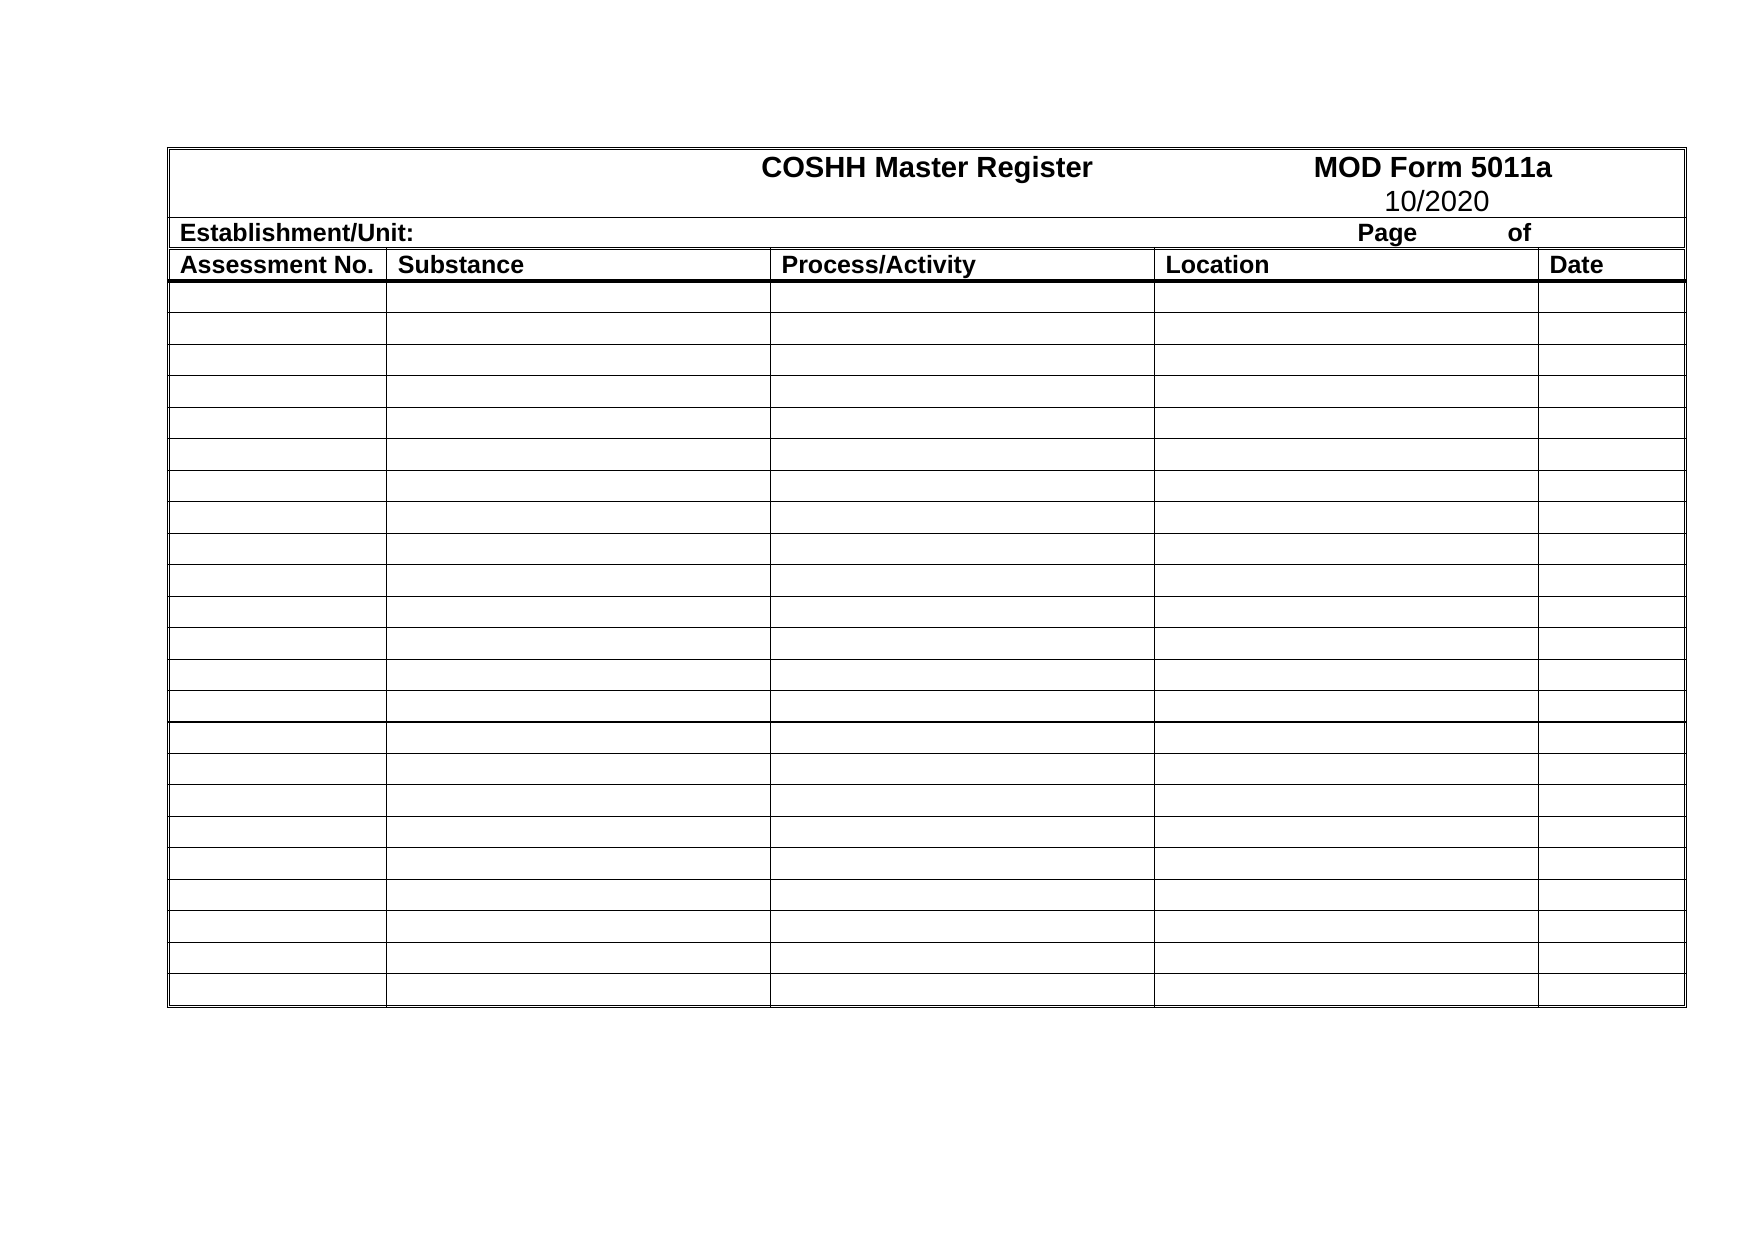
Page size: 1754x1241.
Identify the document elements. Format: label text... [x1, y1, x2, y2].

table_cell [1155, 376, 1538, 407]
table_cell [387, 848, 770, 879]
table_cell [1539, 471, 1684, 501]
table_cell [1539, 785, 1684, 816]
table_cell [771, 691, 1154, 721]
table_cell [387, 785, 770, 816]
table_cell [1155, 817, 1538, 847]
table_cell [1539, 565, 1684, 596]
table_cell [387, 911, 770, 942]
table_cell [771, 565, 1154, 596]
table_cell [170, 471, 386, 501]
table_cell [387, 376, 770, 407]
table_cell [1539, 313, 1684, 344]
table_cell [771, 408, 1154, 438]
table_cell [1539, 974, 1684, 1005]
table_cell [387, 597, 770, 627]
table_cell [170, 534, 386, 564]
table_cell [771, 471, 1154, 501]
table_cell [170, 565, 386, 596]
table_cell [771, 660, 1154, 690]
table_cell [170, 974, 386, 1005]
table_cell [387, 345, 770, 375]
table_cell [170, 597, 386, 627]
table_cell [1155, 408, 1538, 438]
table_cell Substance [387, 250, 770, 279]
table_cell [1539, 754, 1684, 784]
table_cell [387, 754, 770, 784]
table_cell [1539, 345, 1684, 375]
table_cell [1155, 723, 1538, 753]
table_cell [1155, 345, 1538, 375]
table_cell [1155, 660, 1538, 690]
table_cell [170, 911, 386, 942]
table_cell [771, 911, 1154, 942]
table_cell [1155, 439, 1538, 469]
table_cell [1539, 911, 1684, 942]
table_cell [1539, 880, 1684, 910]
table_cell [1539, 943, 1684, 973]
table_cell [1155, 502, 1538, 532]
table_cell Location [1155, 250, 1538, 279]
table_cell [1539, 597, 1684, 627]
table_cell [1155, 943, 1538, 973]
table_cell [1539, 723, 1684, 753]
table_cell [771, 974, 1154, 1005]
table_cell [771, 534, 1154, 564]
table_cell [771, 283, 1154, 312]
table_cell [170, 785, 386, 816]
table_cell [170, 439, 386, 469]
table_cell [1155, 754, 1538, 784]
table_cell Assessment No. [170, 250, 386, 279]
table_cell [771, 943, 1154, 973]
table_cell [771, 723, 1154, 753]
table_cell [1155, 911, 1538, 942]
table_cell [1155, 597, 1538, 627]
table_cell [771, 628, 1154, 658]
table_cell [1539, 628, 1684, 658]
table_cell [170, 313, 386, 344]
table_header MOD Form 5011a 10/2020 [1180, 150, 1684, 217]
table_cell [387, 502, 770, 532]
table_cell [1155, 628, 1538, 658]
table_cell [1539, 283, 1684, 312]
table_cell [1539, 691, 1684, 721]
table_cell [771, 785, 1154, 816]
table_cell [1155, 471, 1538, 501]
table_cell [170, 880, 386, 910]
table_cell [1539, 439, 1684, 469]
table_cell [387, 974, 770, 1005]
table_cell [771, 439, 1154, 469]
table_cell [1539, 408, 1684, 438]
table_cell [771, 880, 1154, 910]
table_cell [387, 534, 770, 564]
table_cell [387, 471, 770, 501]
table_cell [1539, 534, 1684, 564]
table_cell [170, 376, 386, 407]
table_cell [387, 313, 770, 344]
table_cell [1539, 817, 1684, 847]
table_cell [387, 565, 770, 596]
table_cell [1155, 880, 1538, 910]
table_cell Date [1539, 250, 1684, 279]
table_header [170, 150, 674, 217]
table_cell [387, 880, 770, 910]
table_cell [387, 283, 770, 312]
table_cell [1155, 974, 1538, 1005]
table_cell [170, 723, 386, 753]
table_header COSHH Master Register [674, 150, 1180, 217]
table_cell [771, 817, 1154, 847]
table_cell [170, 283, 386, 312]
table_cell [170, 848, 386, 879]
table_cell [387, 691, 770, 721]
table_cell [170, 408, 386, 438]
table_cell [170, 817, 386, 847]
table_cell [170, 502, 386, 532]
table_cell [387, 439, 770, 469]
table_cell [170, 345, 386, 375]
table_cell [771, 502, 1154, 532]
table_cell [1155, 785, 1538, 816]
table_cell [1539, 848, 1684, 879]
table_cell Process/Activity [771, 250, 1154, 279]
table_cell [1155, 534, 1538, 564]
table_cell [771, 597, 1154, 627]
table_cell [387, 817, 770, 847]
table_cell [1155, 691, 1538, 721]
table_cell [771, 345, 1154, 375]
table_cell [1155, 313, 1538, 344]
table_cell [1155, 848, 1538, 879]
table_cell [1155, 565, 1538, 596]
table_cell [170, 754, 386, 784]
table_cell [387, 408, 770, 438]
table_cell [1539, 376, 1684, 407]
table_cell [170, 691, 386, 721]
table_cell [387, 723, 770, 753]
table_cell [1539, 502, 1684, 532]
table_cell Establishment/Unit: [170, 218, 1346, 247]
table_cell [387, 943, 770, 973]
table_cell [771, 848, 1154, 879]
table_cell [1539, 660, 1684, 690]
table_cell [771, 754, 1154, 784]
table_cell [170, 660, 386, 690]
table_cell [387, 660, 770, 690]
table_cell [771, 376, 1154, 407]
table_cell [771, 313, 1154, 344]
table_cell [1155, 283, 1538, 312]
table_cell Page of [1346, 218, 1684, 247]
table_cell [170, 943, 386, 973]
table_cell [387, 628, 770, 658]
table_cell [170, 628, 386, 658]
